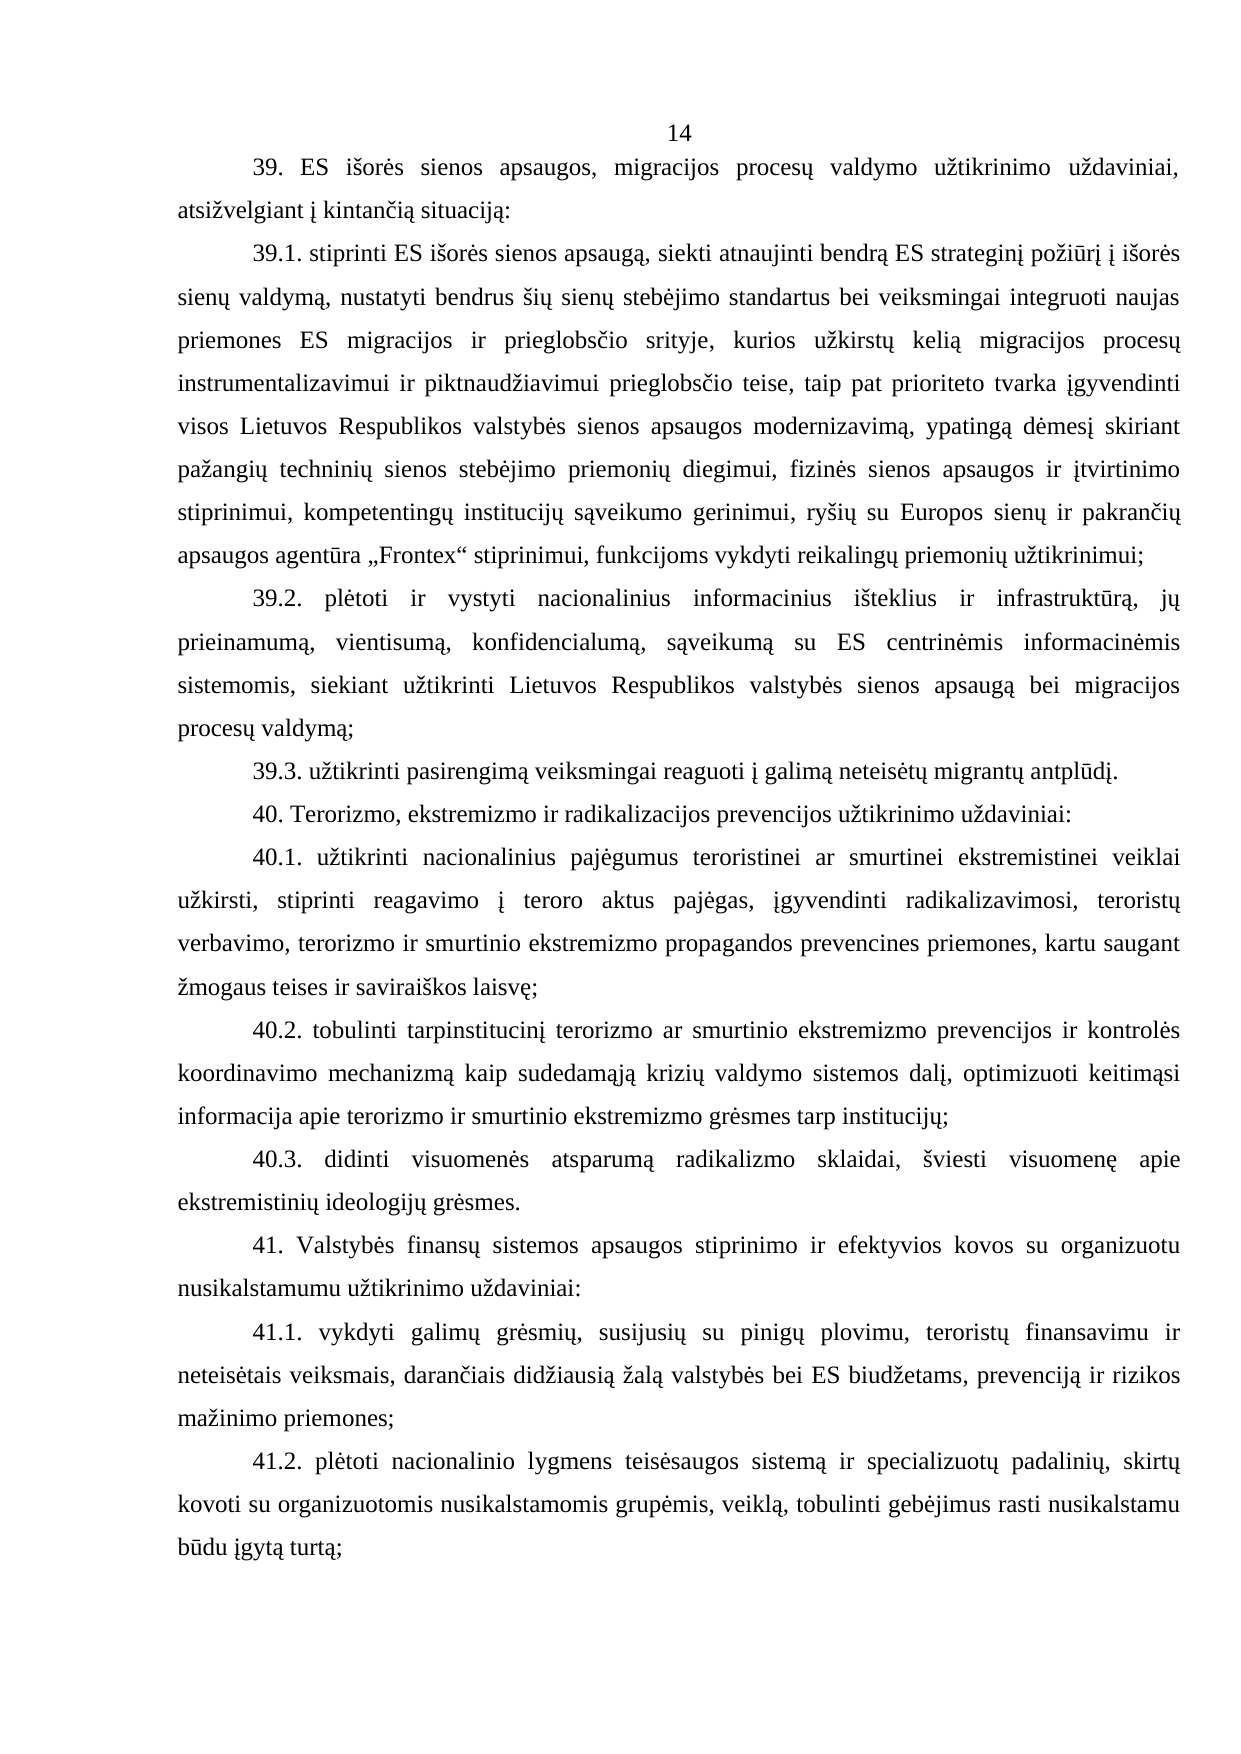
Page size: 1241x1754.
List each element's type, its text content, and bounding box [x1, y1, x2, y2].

text 41.1. vykdyti galimų grėsmių, susijusių su pinigų plovimu, teroristų finansavimu ir neteisėtais veiksmais, darančiais didžiausią žalą valstybės bei ES biudžetams, prevenciją ir rizikos mažinimo priemones; [177, 1317, 1181, 1432]
text 41. Valstybės finansų sistemos apsaugos stiprinimo ir efektyvios kovos su organizuotu nusikalstamumu užtikrinimo uždaviniai: [177, 1230, 1181, 1302]
text 39.1. stiprinti ES išorės sienos apsaugą, siekti atnaujinti bendrą ES strateginį požiūrį į išorės sienų valdymą, nustatyti bendrus šių sienų stebėjimo standartus bei veiksmingai integruoti naujas priemones ES migracijos ir prieglobsčio srityje, kurios užkirstų kelią migracijos procesų instrumentalizavimui ir piktnaudžiavimui prieglobsčio teise, taip pat prioriteto tvarka įgyvendinti visos Lietuvos Respublikos valstybės sienos apsaugos modernizavimą, ypatingą dėmesį skiriant pažangių techninių sienos stebėjimo priemonių diegimui, fizinės sienos apsaugos ir įtvirtinimo stiprinimui, kompetentingų institucijų sąveikumo gerinimui, ryšių su Europos sienų ir pakrančių apsaugos agentūra „Frontex“ stiprinimui, funkcijoms vykdyti reikalingų priemonių užtikrinimui; [177, 238, 1181, 569]
text 40.1. užtikrinti nacionalinius pajėgumus teroristinei ar smurtinei ekstremistinei veiklai užkirsti, stiprinti reagavimo į teroro aktus pajėgas, įgyvendinti radikalizavimosi, teroristų verbavimo, terorizmo ir smurtinio ekstremizmo propagandos prevencines priemones, kartu saugant žmogaus teises ir saviraiškos laisvę; [177, 842, 1181, 1000]
text 39. ES išorės sienos apsaugos, migracijos procesų valdymo užtikrinimo uždaviniai, atsižvelgiant į kintančią situaciją: [177, 152, 1181, 224]
text 41.2. plėtoti nacionalinio lygmens teisėsaugos sistemą ir specializuotų padalinių, skirtų kovoti su organizuotomis nusikalstamomis grupėmis, veiklą, tobulinti gebėjimus rasti nusikalstamu būdu įgytą turtą; [177, 1446, 1181, 1561]
text 40.3. didinti visuomenės atsparumą radikalizmo sklaidai, šviesti visuomenę apie ekstremistinių ideologijų grėsmes. [177, 1144, 1181, 1216]
text 40.2. tobulinti tarpinstitucinį terorizmo ar smurtinio ekstremizmo prevencijos ir kontrolės koordinavimo mechanizmą kaip sudedamąją krizių valdymo sistemos dalį, optimizuoti keitimąsi informacija apie terorizmo ir smurtinio ekstremizmo grėsmes tarp institucijų; [177, 1015, 1181, 1130]
text 39.3. užtikrinti pasirengimą veiksmingai reaguoti į galimą neteisėtų migrantų antplūdį. [177, 756, 1181, 785]
text 40. Terorizmo, ekstremizmo ir radikalizacijos prevencijos užtikrinimo uždaviniai: [177, 799, 1181, 828]
text 39.2. plėtoti ir vystyti nacionalinius informacinius išteklius ir infrastruktūrą, jų prieinamumą, vientisumą, konfidencialumą, sąveikumą su ES centrinėmis informacinėmis sistemomis, siekiant užtikrinti Lietuvos Respublikos valstybės sienos apsaugą bei migracijos procesų valdymą; [177, 583, 1181, 742]
